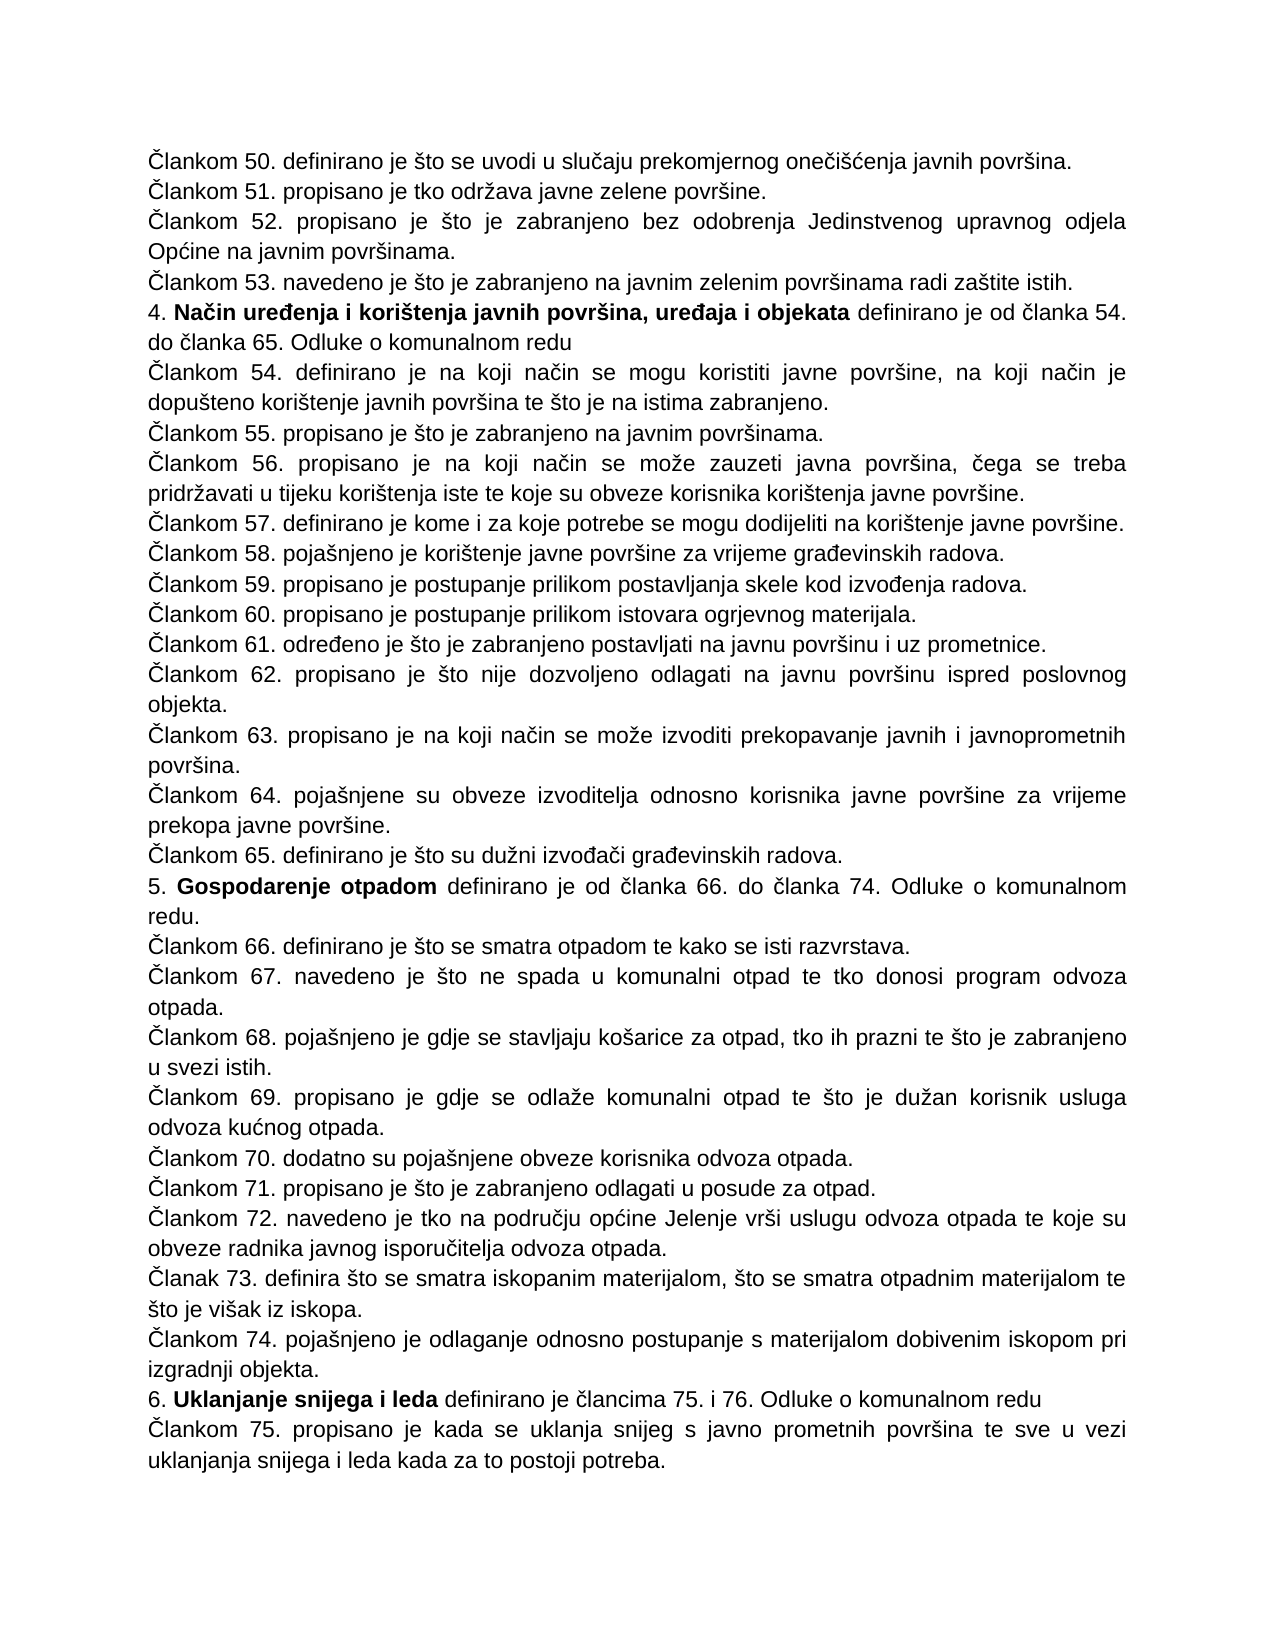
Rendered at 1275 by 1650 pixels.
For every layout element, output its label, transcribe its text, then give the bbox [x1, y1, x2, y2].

text Člankom 56. propisano je na koji način se može zauzeti javna površina, čega se treba pridržavati u tijeku korištenja iste te koje su obveze korisnika korištenja javne površine. [148, 450, 1127, 506]
text Člankom 74. pojašnjeno je odlaganje odnosno postupanje s materijalom dobivenim iskopom pri izgradnji objekta. [148, 1326, 1127, 1382]
text Člankom 58. pojašnjeno je korištenje javne površine za vrijeme građevinskih radova. [148, 540, 1127, 567]
text Člankom 68. pojašnjeno je gdje se stavljaju košarice za otpad, tko ih prazni te što je zabranjeno u svezi istih. [148, 1024, 1127, 1080]
text Člankom 66. definirano je što se smatra otpadom te kako se isti razvrstava. [148, 933, 1127, 959]
text Člankom 53. navedeno je što je zabranjeno na javnim zelenim površinama radi zaštite istih. [148, 268, 1127, 295]
text Člankom 72. navedeno je tko na području općine Jelenje vrši uslugu odvoza otpada te koje su obveze radnika javnog isporučitelja odvoza otpada. [148, 1205, 1127, 1261]
text Člankom 55. propisano je što je zabranjeno na javnim površinama. [148, 419, 1127, 446]
text Člankom 67. navedeno je što ne spada u komunalni otpad te tko donosi program odvoza otpada. [148, 963, 1127, 1020]
text 5. Gospodarenje otpadom definirano je od članka 66. do članka 74. Odluke o komunalnom redu. [148, 873, 1127, 929]
text 6. Uklanjanje snijega i leda definirano je člancima 75. i 76. Odluke o komunalnom redu [148, 1386, 1127, 1412]
text Člankom 61. određeno je što je zabranjeno postavljati na javnu površinu i uz prometnice. [148, 631, 1127, 657]
text Članak 73. definira što se smatra iskopanim materijalom, što se smatra otpadnim materijalom te što je višak iz iskopa. [148, 1265, 1127, 1322]
text Člankom 69. propisano je gdje se odlaže komunalni otpad te što je dužan korisnik usluga odvoza kućnog otpada. [148, 1084, 1127, 1141]
text Člankom 59. propisano je postupanje prilikom postavljanja skele kod izvođenja radova. [148, 571, 1127, 597]
text Člankom 62. propisano je što nije dozvoljeno odlagati na javnu površinu ispred poslovnog objekta. [148, 661, 1127, 718]
text Člankom 51. propisano je tko održava javne zelene površine. [148, 178, 1127, 204]
text Člankom 60. propisano je postupanje prilikom istovara ogrjevnog materijala. [148, 601, 1127, 627]
text Člankom 71. propisano je što je zabranjeno odlagati u posude za otpad. [148, 1175, 1127, 1201]
text Člankom 57. definirano je kome i za koje potrebe se mogu dodijeliti na korištenje javne površine. [148, 510, 1127, 536]
text Člankom 52. propisano je što je zabranjeno bez odobrenja Jedinstvenog upravnog odjela Općine na javnim površinama. [148, 208, 1127, 264]
text 4. Način uređenja i korištenja javnih površina, uređaja i objekata definirano je od članka 54. do članka 65. Odluke o komunalnom redu [148, 299, 1127, 355]
text Člankom 64. pojašnjene su obveze izvoditelja odnosno korisnika javne površine za vrijeme prekopa javne površine. [148, 782, 1127, 838]
text Člankom 70. dodatno su pojašnjene obveze korisnika odvoza otpada. [148, 1144, 1127, 1171]
text Člankom 65. definirano je što su dužni izvođači građevinskih radova. [148, 842, 1127, 869]
text Člankom 75. propisano je kada se uklanja snijeg s javno prometnih površina te sve u vezi uklanjanja snijega i leda kada za to postoji potreba. [148, 1416, 1127, 1473]
text Člankom 63. propisano je na koji način se može izvoditi prekopavanje javnih i javnoprometnih površina. [148, 722, 1127, 778]
text Člankom 50. definirano je što se uvodi u slučaju prekomjernog onečišćenja javnih površina. [148, 148, 1127, 174]
text Člankom 54. definirano je na koji način se mogu koristiti javne površine, na koji način je dopušteno korištenje javnih površina te što je na istima zabranjeno. [148, 359, 1127, 416]
